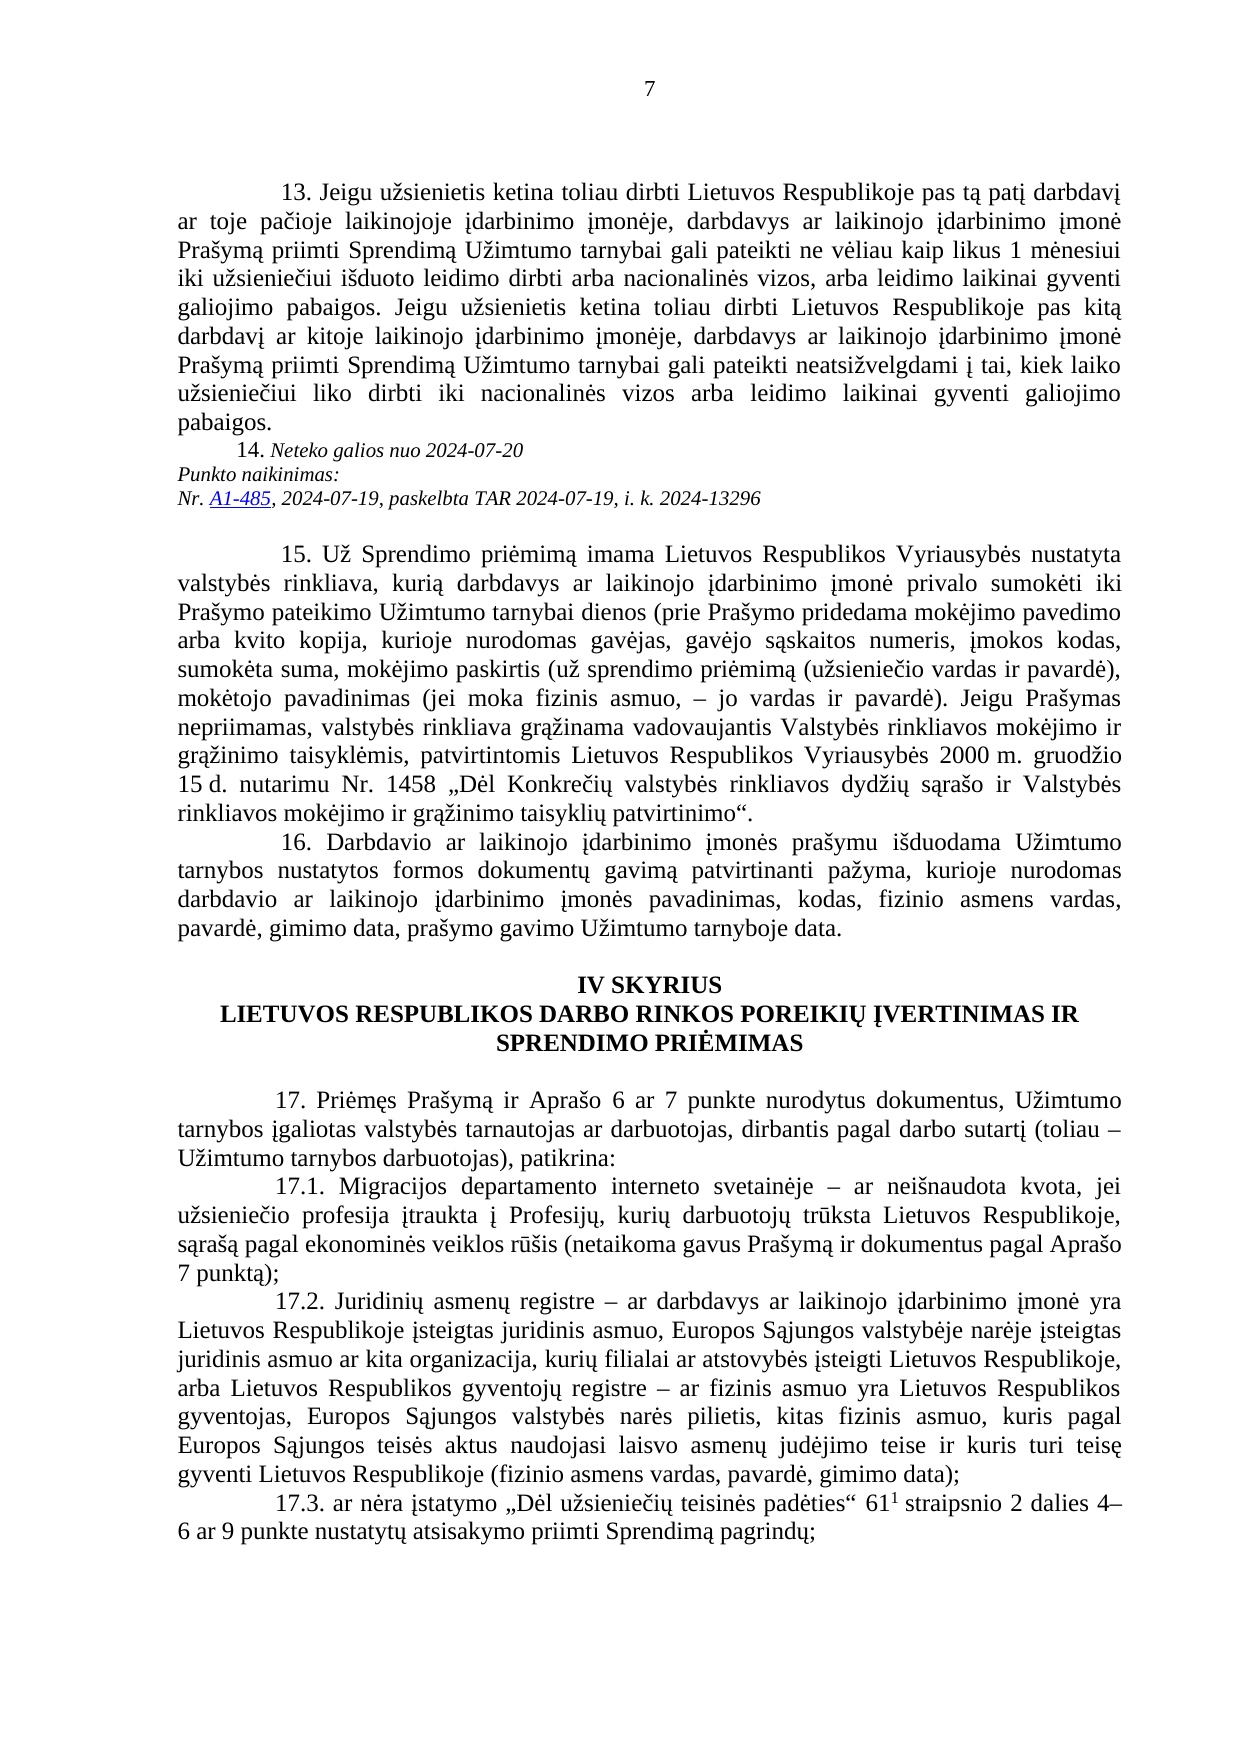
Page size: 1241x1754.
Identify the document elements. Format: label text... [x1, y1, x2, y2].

text 14. Neteko galios nuo 2024-07-20 [177, 436, 1122, 462]
text 16. Darbdavio ar laikinojo įdarbinimo įmonės prašymu išduodama Užimtumo tarnybos nustatytos formos dokumentų gavimą patvirtinanti pažyma, kurioje nurodomas darbdavio ar laikinojo įdarbinimo įmonės pavadinimas, kodas, fizinio asmens vardas, pavardė, gimimo data, prašymo gavimo Užimtumo tarnyboje data. [177, 827, 1122, 942]
text IV SKYRIUS [177, 970, 1122, 999]
text LIETUVOS RESPUBLIKOS DARBO RINKOS POREIKIŲ ĮVERTINIMAS IR SPRENDIMO PRIĖMIMAS [177, 999, 1122, 1057]
text 15. Už Sprendimo priėmimą imama Lietuvos Respublikos Vyriausybės nustatyta valstybės rinkliava, kurią darbdavys ar laikinojo įdarbinimo įmonė privalo sumokėti iki Prašymo pateikimo Užimtumo tarnybai dienos (prie Prašymo pridedama mokėjimo pavedimo arba kvito kopija, kurioje nurodomas gavėjas, gavėjo sąskaitos numeris, įmokos kodas, sumokėta suma, mokėjimo paskirtis (už sprendimo priėmimą (užsieniečio vardas ir pavardė), mokėtojo pavadinimas (jei moka fizinis asmuo, – jo vardas ir pavardė). Jeigu Prašymas nepriimamas, valstybės rinkliava grąžinama vadovaujantis Valstybės rinkliavos mokėjimo ir grąžinimo taisyklėmis, patvirtintomis Lietuvos Respublikos Vyriausybės 2000 m. gruodžio 15 d. nutarimu Nr. 1458 „Dėl Konkrečių valstybės rinkliavos dydžių sąrašo ir Valstybės rinkliavos mokėjimo ir grąžinimo taisyklių patvirtinimo“. [177, 539, 1122, 827]
text 17.3. ar nėra įstatymo „Dėl užsieniečių teisinės padėties“ 611 straipsnio 2 dalies 4–6 ar 9 punkte nustatytų atsisakymo priimti Sprendimą pagrindų; [177, 1488, 1122, 1545]
text 17.2. Juridinių asmenų registre – ar darbdavys ar laikinojo įdarbinimo įmonė yra Lietuvos Respublikoje įsteigtas juridinis asmuo, Europos Sąjungos valstybėje narėje įsteigtas juridinis asmuo ar kita organizacija, kurių filialai ar atstovybės įsteigti Lietuvos Respublikoje, arba Lietuvos Respublikos gyventojų registre – ar fizinis asmuo yra Lietuvos Respublikos gyventojas, Europos Sąjungos valstybės narės pilietis, kitas fizinis asmuo, kuris pagal Europos Sąjungos teisės aktus naudojasi laisvo asmenų judėjimo teise ir kuris turi teisę gyventi Lietuvos Respublikoje (fizinio asmens vardas, pavardė, gimimo data); [177, 1286, 1122, 1488]
text 17.1. Migracijos departamento interneto svetainėje – ar neišnaudota kvota, jei užsieniečio profesija įtraukta į Profesijų, kurių darbuotojų trūksta Lietuvos Respublikoje, sąrašą pagal ekonominės veiklos rūšis (netaikoma gavus Prašymą ir dokumentus pagal Aprašo 7 punktą); [177, 1171, 1122, 1286]
text 17. Priėmęs Prašymą ir Aprašo 6 ar 7 punkte nurodytus dokumentus, Užimtumo tarnybos įgaliotas valstybės tarnautojas ar darbuotojas, dirbantis pagal darbo sutartį (toliau – Užimtumo tarnybos darbuotojas), patikrina: [177, 1085, 1122, 1171]
text Punkto naikinimas: [177, 462, 1122, 486]
text 13. Jeigu užsienietis ketina toliau dirbti Lietuvos Respublikoje pas tą patį darbdavį ar toje pačioje laikinojoje įdarbinimo įmonėje, darbdavys ar laikinojo įdarbinimo įmonė Prašymą priimti Sprendimą Užimtumo tarnybai gali pateikti ne vėliau kaip likus 1 mėnesiui iki užsieniečiui išduoto leidimo dirbti arba nacionalinės vizos, arba leidimo laikinai gyventi galiojimo pabaigos. Jeigu užsienietis ketina toliau dirbti Lietuvos Respublikoje pas kitą darbdavį ar kitoje laikinojo įdarbinimo įmonėje, darbdavys ar laikinojo įdarbinimo įmonė Prašymą priimti Sprendimą Užimtumo tarnybai gali pateikti neatsižvelgdami į tai, kiek laiko užsieniečiui liko dirbti iki nacionalinės vizos arba leidimo laikinai gyventi galiojimo pabaigos. [177, 177, 1122, 436]
text Nr. A1-485, 2024-07-19, paskelbta TAR 2024-07-19, i. k. 2024-13296 [177, 486, 1122, 510]
